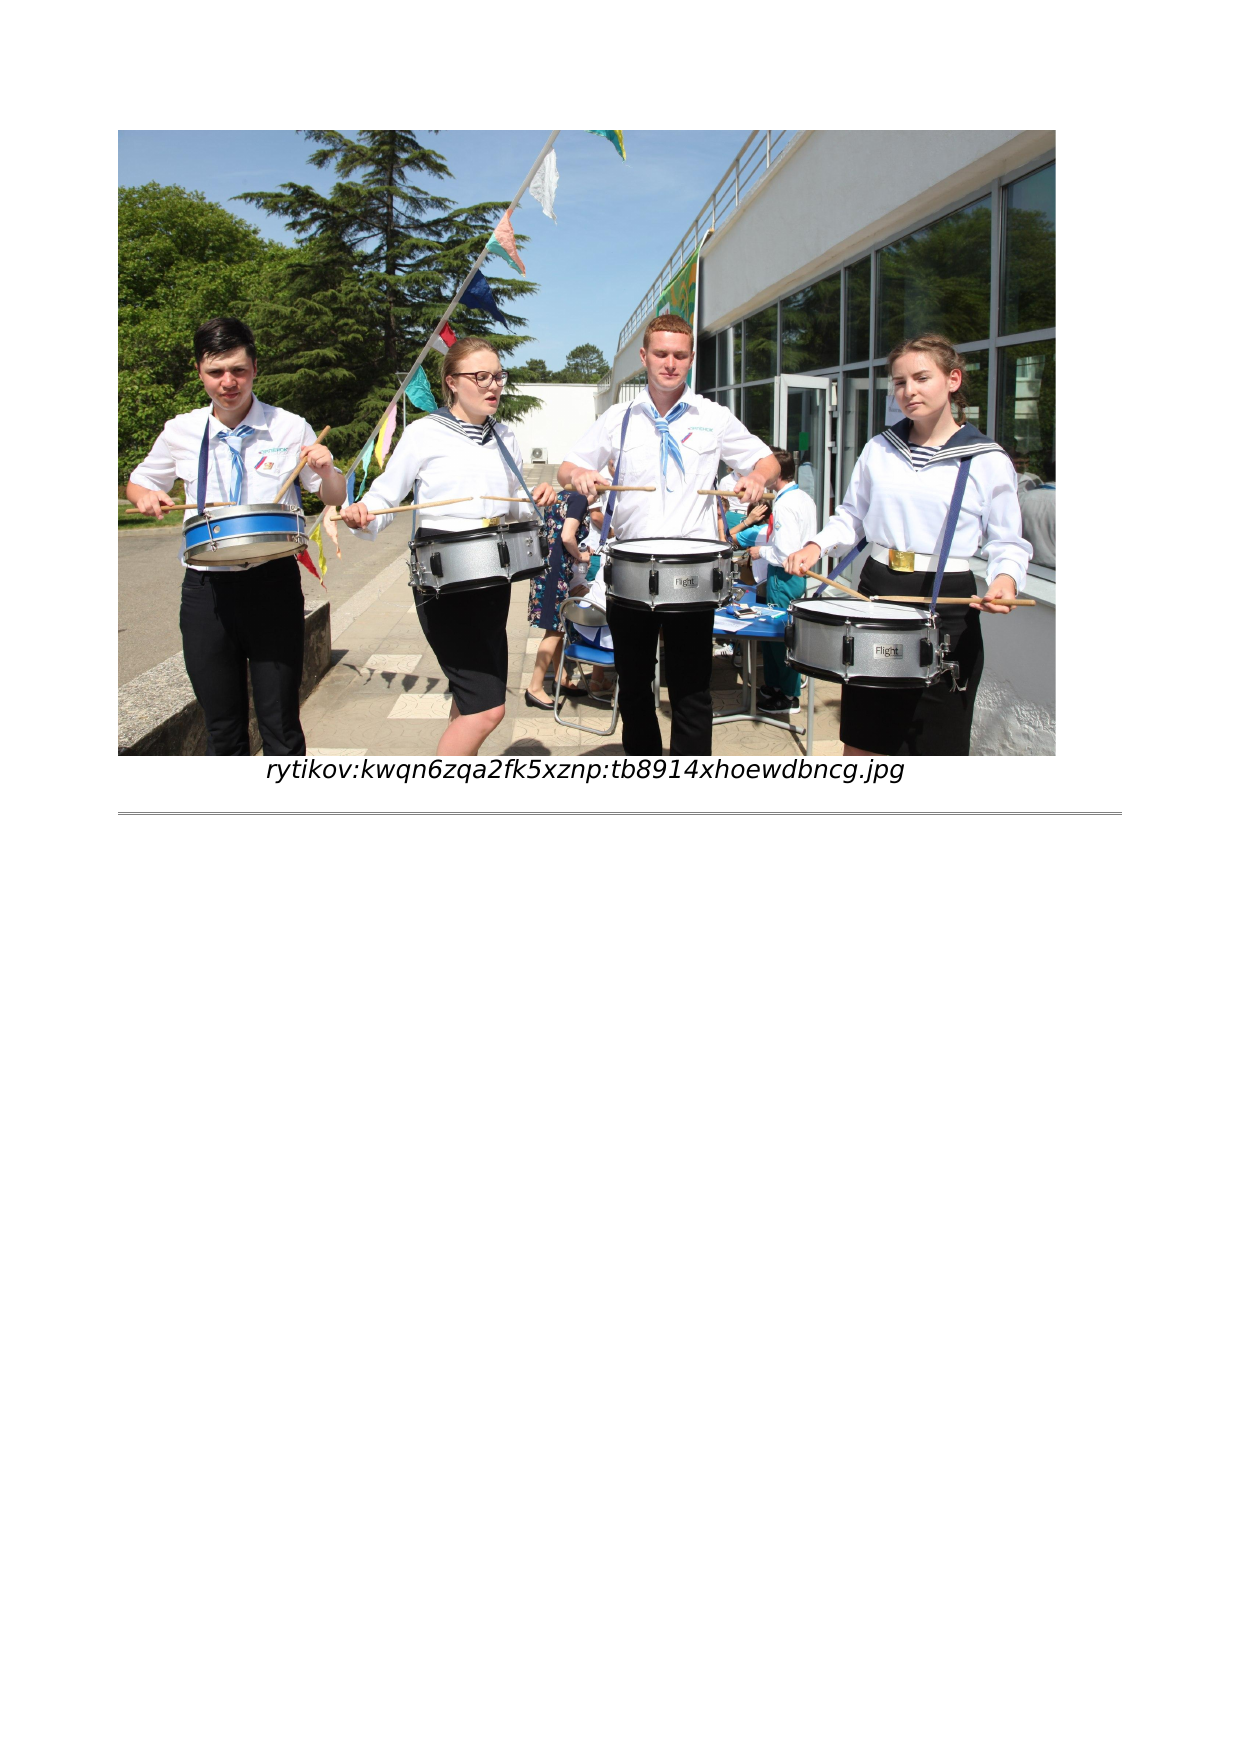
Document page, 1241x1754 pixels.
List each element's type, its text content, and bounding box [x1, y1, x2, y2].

picture [118, 130, 1056, 756]
text rytikov:kwqn6zqa2fk5xznp:tb8914xhoewdbncg.jpg [118, 756, 1056, 785]
